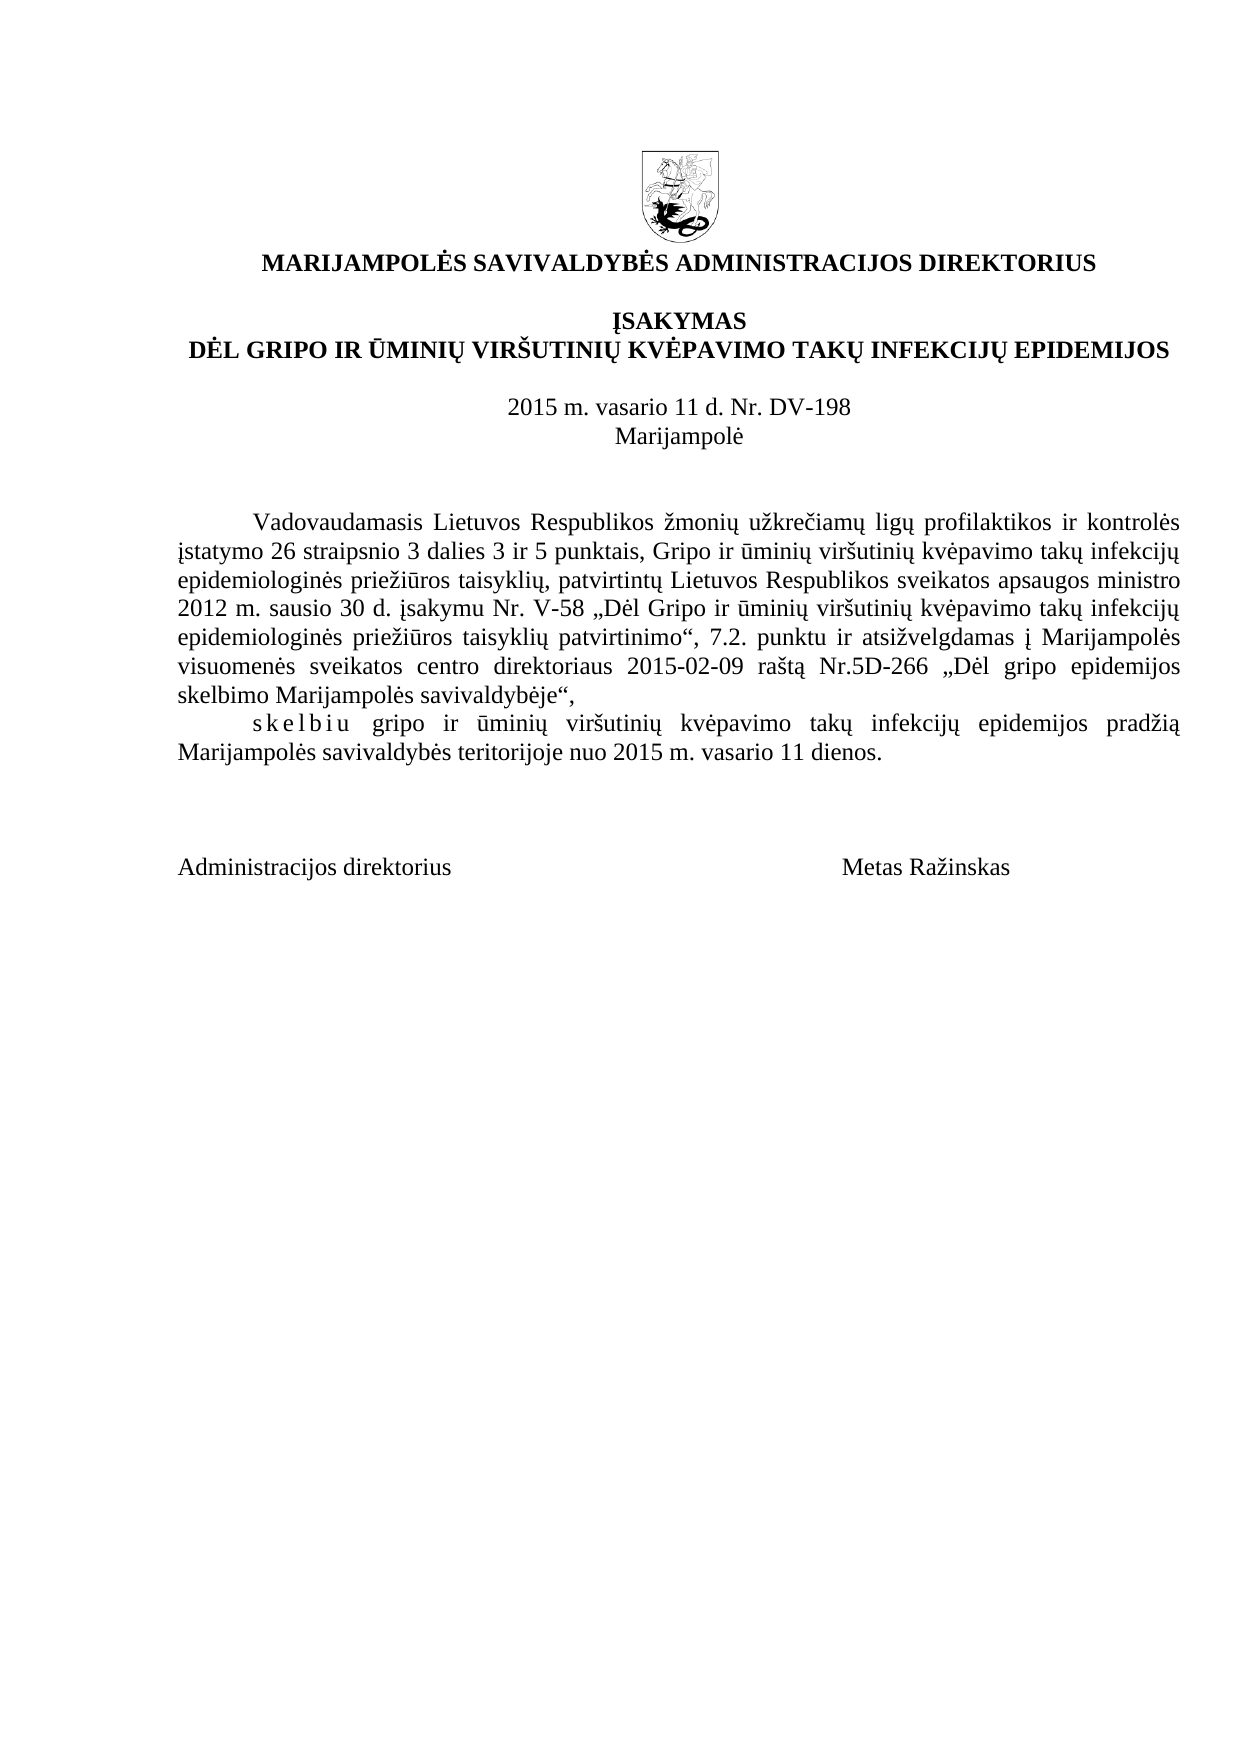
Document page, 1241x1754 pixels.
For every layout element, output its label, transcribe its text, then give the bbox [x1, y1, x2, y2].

text ĮSAKYMAS [177, 306, 1181, 335]
text MARIJAMPOLĖS SAVIVALDYBĖS ADMINISTRACIJOS DIREKTORIUS [177, 248, 1181, 277]
text Administracijos direktorius Metas Ražinskas [177, 852, 1181, 881]
text Marijampolė [177, 421, 1181, 450]
text Vadovaudamasis Lietuvos Respublikos žmonių užkrečiamų ligų profilaktikos ir kontrolės įstatymo 26 straipsnio 3 dalies 3 ir 5 punktais, Gripo ir ūminių viršutinių kvėpavimo takų infekcijų epidemiologinės priežiūros taisyklių, patvirtintų Lietuvos Respublikos sveikatos apsaugos ministro 2012 m. sausio 30 d. įsakymu Nr. V-58 „Dėl Gripo ir ūminių viršutinių kvėpavimo takų infekcijų epidemiologinės priežiūros taisyklių patvirtinimo“, 7.2. punktu ir atsižvelgdamas į Marijampolės visuomenės sveikatos centro direktoriaus 2015-02-09 raštą Nr.5D-266 „Dėl gripo epidemijos skelbimo Marijampolės savivaldybėje“, [177, 507, 1181, 708]
text skelbiu gripo ir ūminių viršutinių kvėpavimo takų infekcijų epidemijos pradžią Marijampolės savivaldybės teritorijoje nuo 2015 m. vasario 11 dienos. [177, 708, 1181, 766]
text DĖL GRIPO IR ŪMINIŲ VIRŠUTINIŲ KVĖPAVIMO TAKŲ INFEKCIJŲ EPIDEMIJOS [177, 335, 1181, 363]
text 2015 m. vasario 11 d. Nr. DV-198 [177, 392, 1181, 421]
